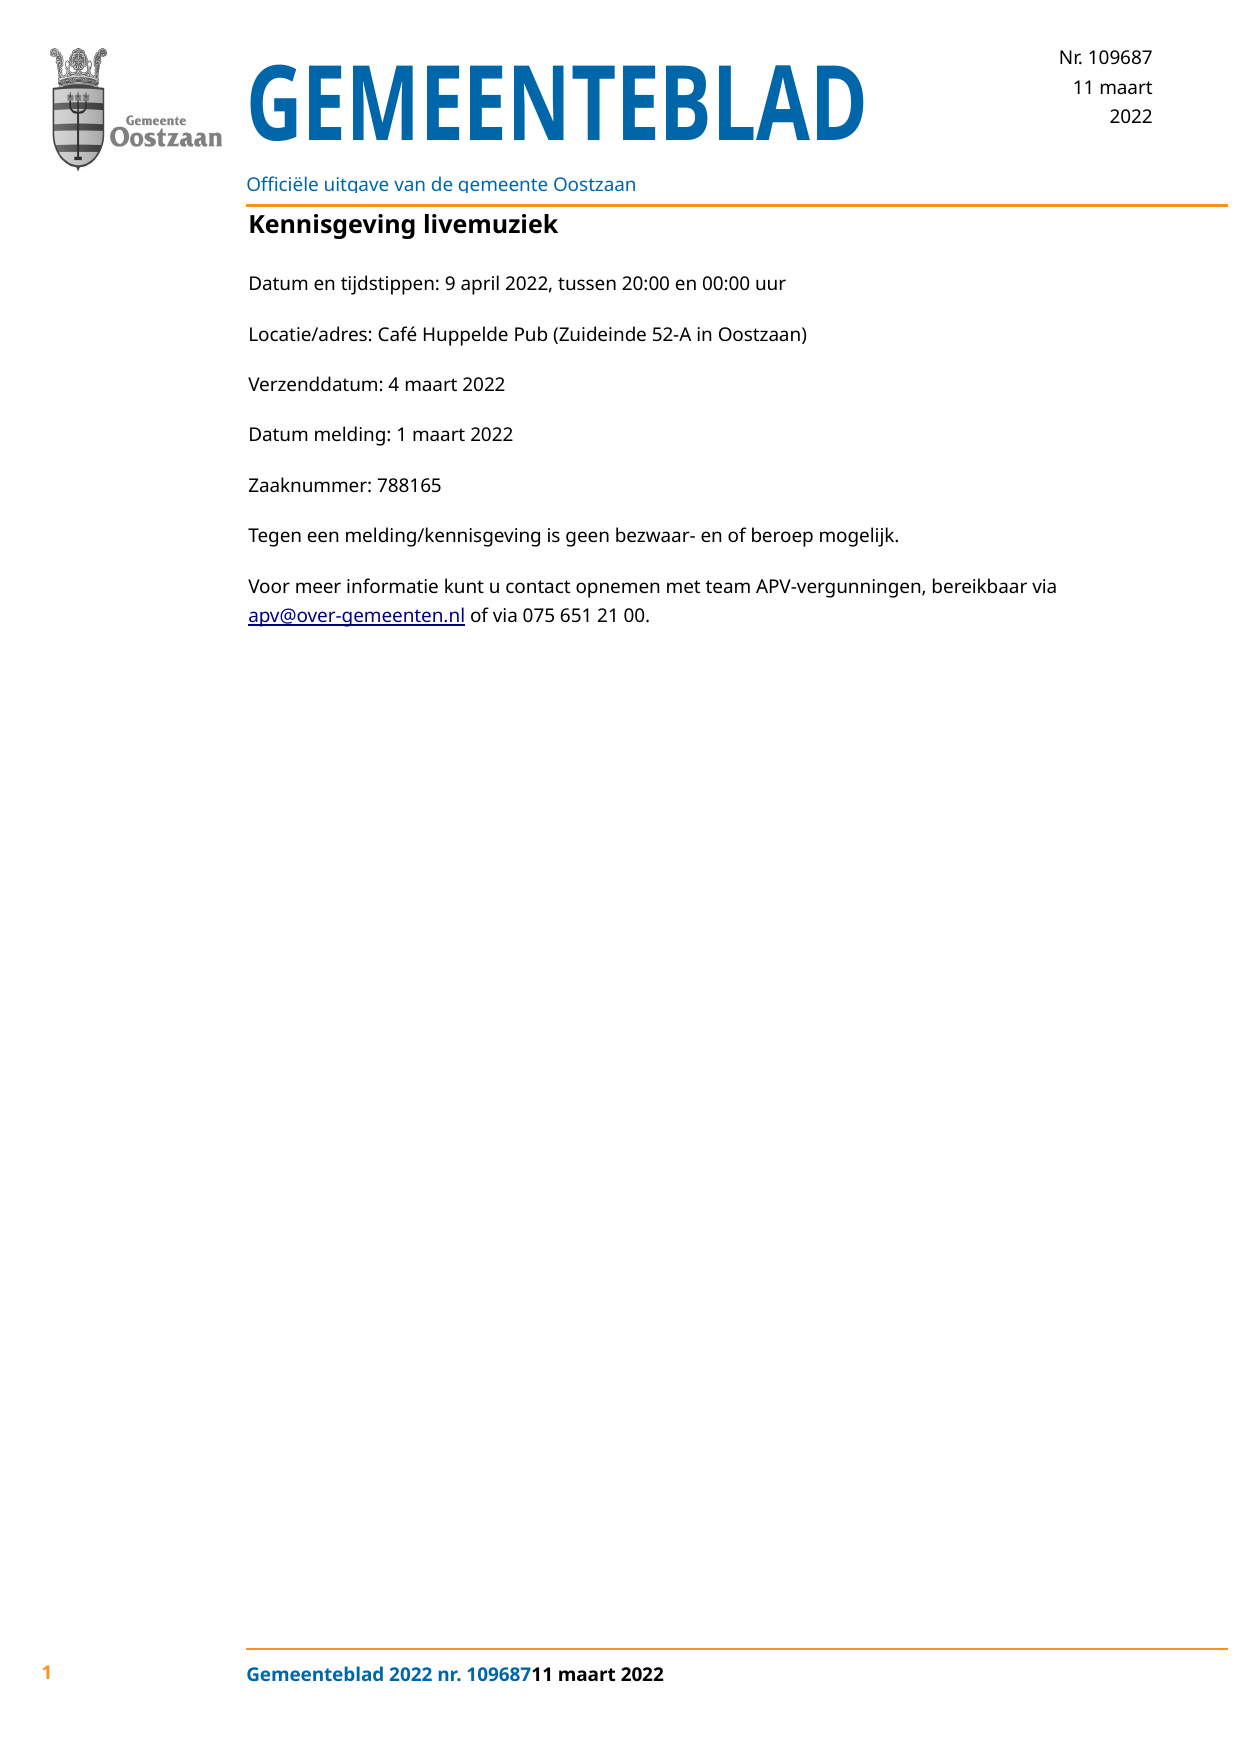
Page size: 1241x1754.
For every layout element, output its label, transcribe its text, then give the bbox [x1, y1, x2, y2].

text Locatie/adres: Café Huppelde Pub (Zuideinde 52-A in Oostzaan) [248, 321, 1152, 346]
text Datum en tijdstippen: 9 april 2022, tussen 20:00 en 00:00 uur [248, 270, 1152, 296]
text Datum melding: 1 maart 2022 [248, 422, 1152, 447]
text Kennisgeving livemuziek [248, 207, 1152, 241]
text Tegen een melding/kennisgeving is geen bezwaar- en of beroep mogelijk. [248, 522, 1152, 548]
text Zaaknummer: 788165 [248, 472, 1152, 498]
text Verzenddatum: 4 maart 2022 [248, 371, 1152, 397]
text Voor meer informatie kunt u contact opnemen met team APV-vergunningen, bereikbaar via apv@over-gemeenten.nl of via 075 651 21 00. [248, 573, 1152, 628]
picture [41, 47, 231, 172]
